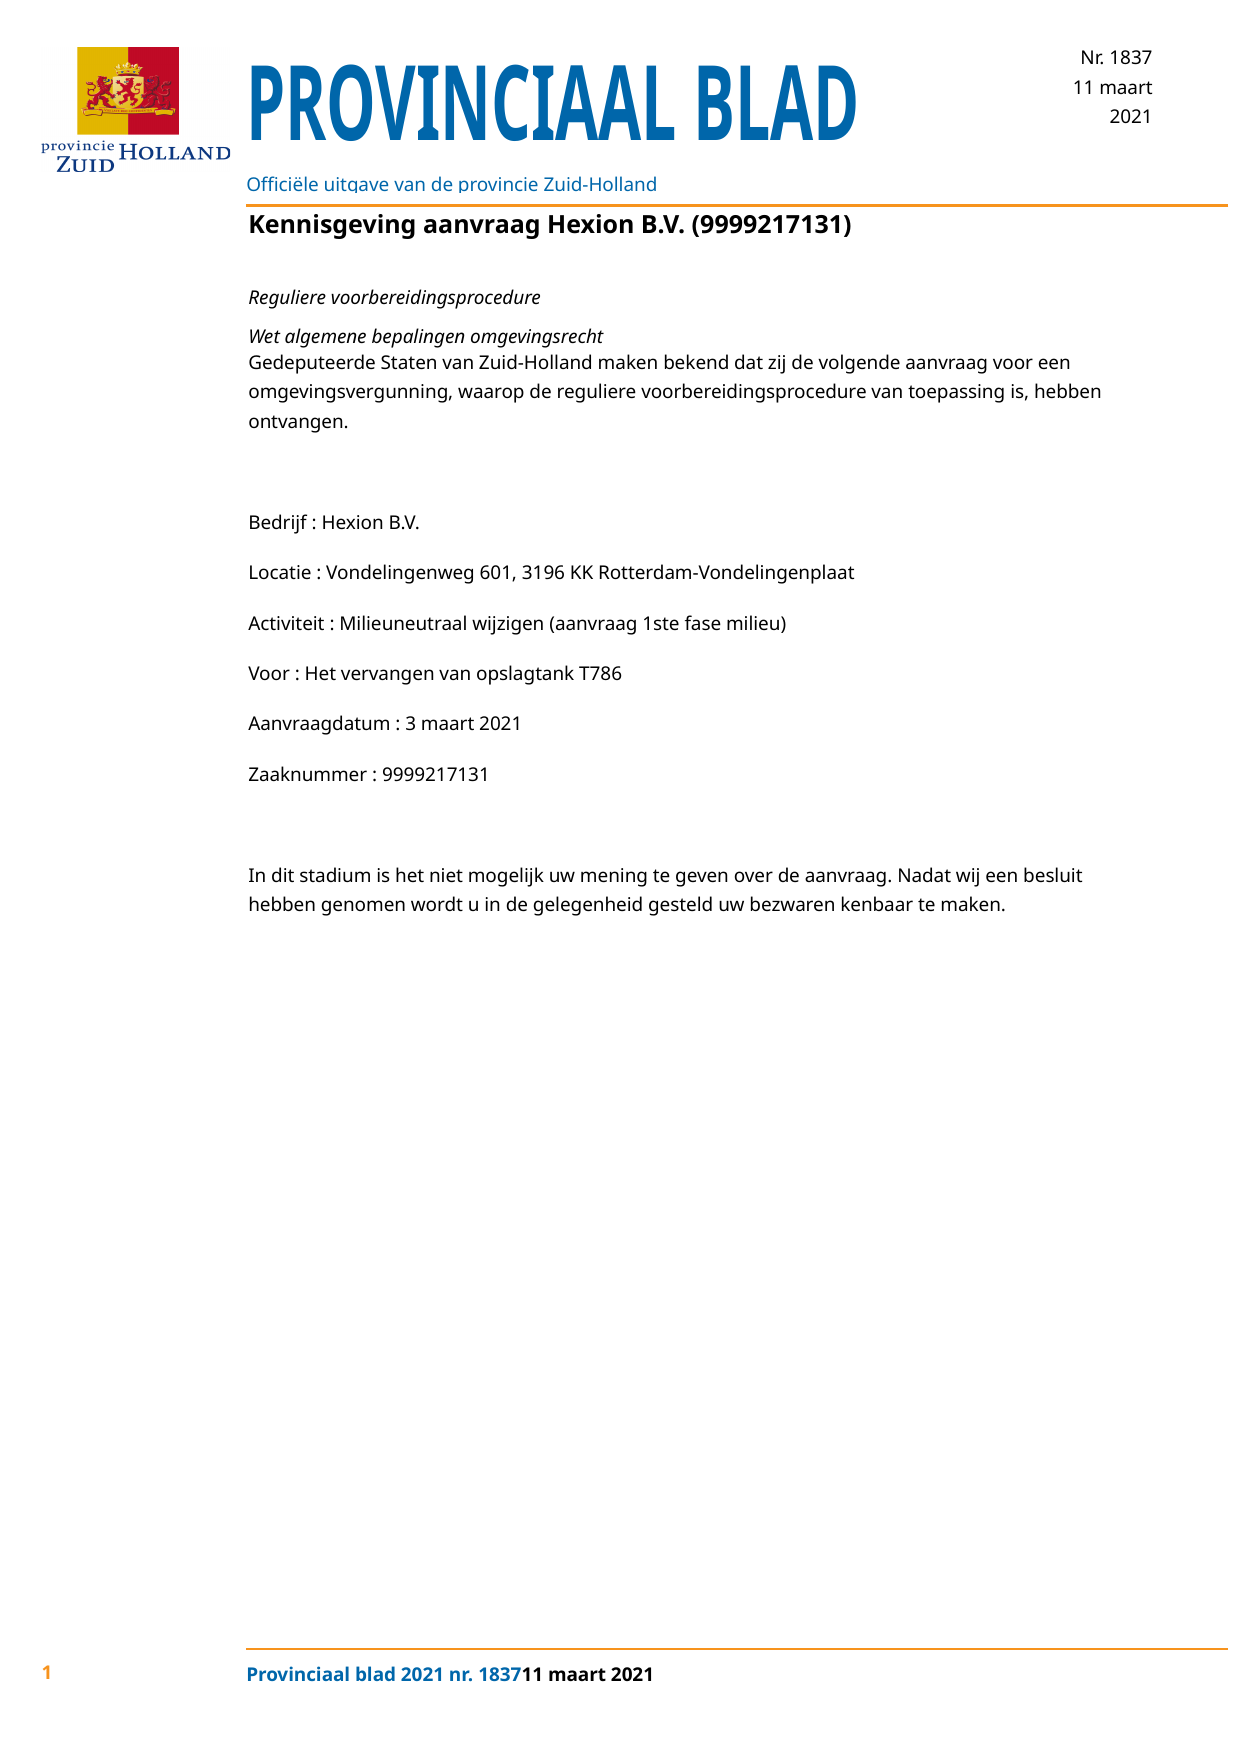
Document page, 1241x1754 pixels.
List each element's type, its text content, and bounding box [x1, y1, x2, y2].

text Voor : Het vervangen van opslagtank T786 [248, 660, 1152, 686]
text In dit stadium is het niet mogelijk uw mening te geven over de aanvraag. Nadat wij een besluit hebben genomen wordt u in de gelegenheid gesteld uw bezwaren kenbaar te maken. [248, 862, 1152, 917]
text Reguliere voorbereidingsprocedure [248, 284, 1152, 309]
text Zaaknummer : 9999217131 [248, 761, 1152, 787]
text Kennisgeving aanvraag Hexion B.V. (9999217131) [248, 207, 1152, 241]
text Gedeputeerde Staten van Zuid-Holland maken bekend dat zij de volgende aanvraag voor een omgevingsvergunning, waarop de reguliere voorbereidingsprocedure van toepassing is, hebben ontvangen. [248, 349, 1152, 434]
picture [41, 47, 231, 172]
text Activiteit : Milieuneutraal wijzigen (aanvraag 1ste fase milieu) [248, 610, 1152, 635]
text Wet algemene bepalingen omgevingsrecht [248, 323, 1152, 349]
text Bedrijf : Hexion B.V. [248, 509, 1152, 534]
text Aanvraagdatum : 3 maart 2021 [248, 711, 1152, 736]
text Locatie : Vondelingenweg 601, 3196 KK Rotterdam-Vondelingenplaat [248, 559, 1152, 585]
